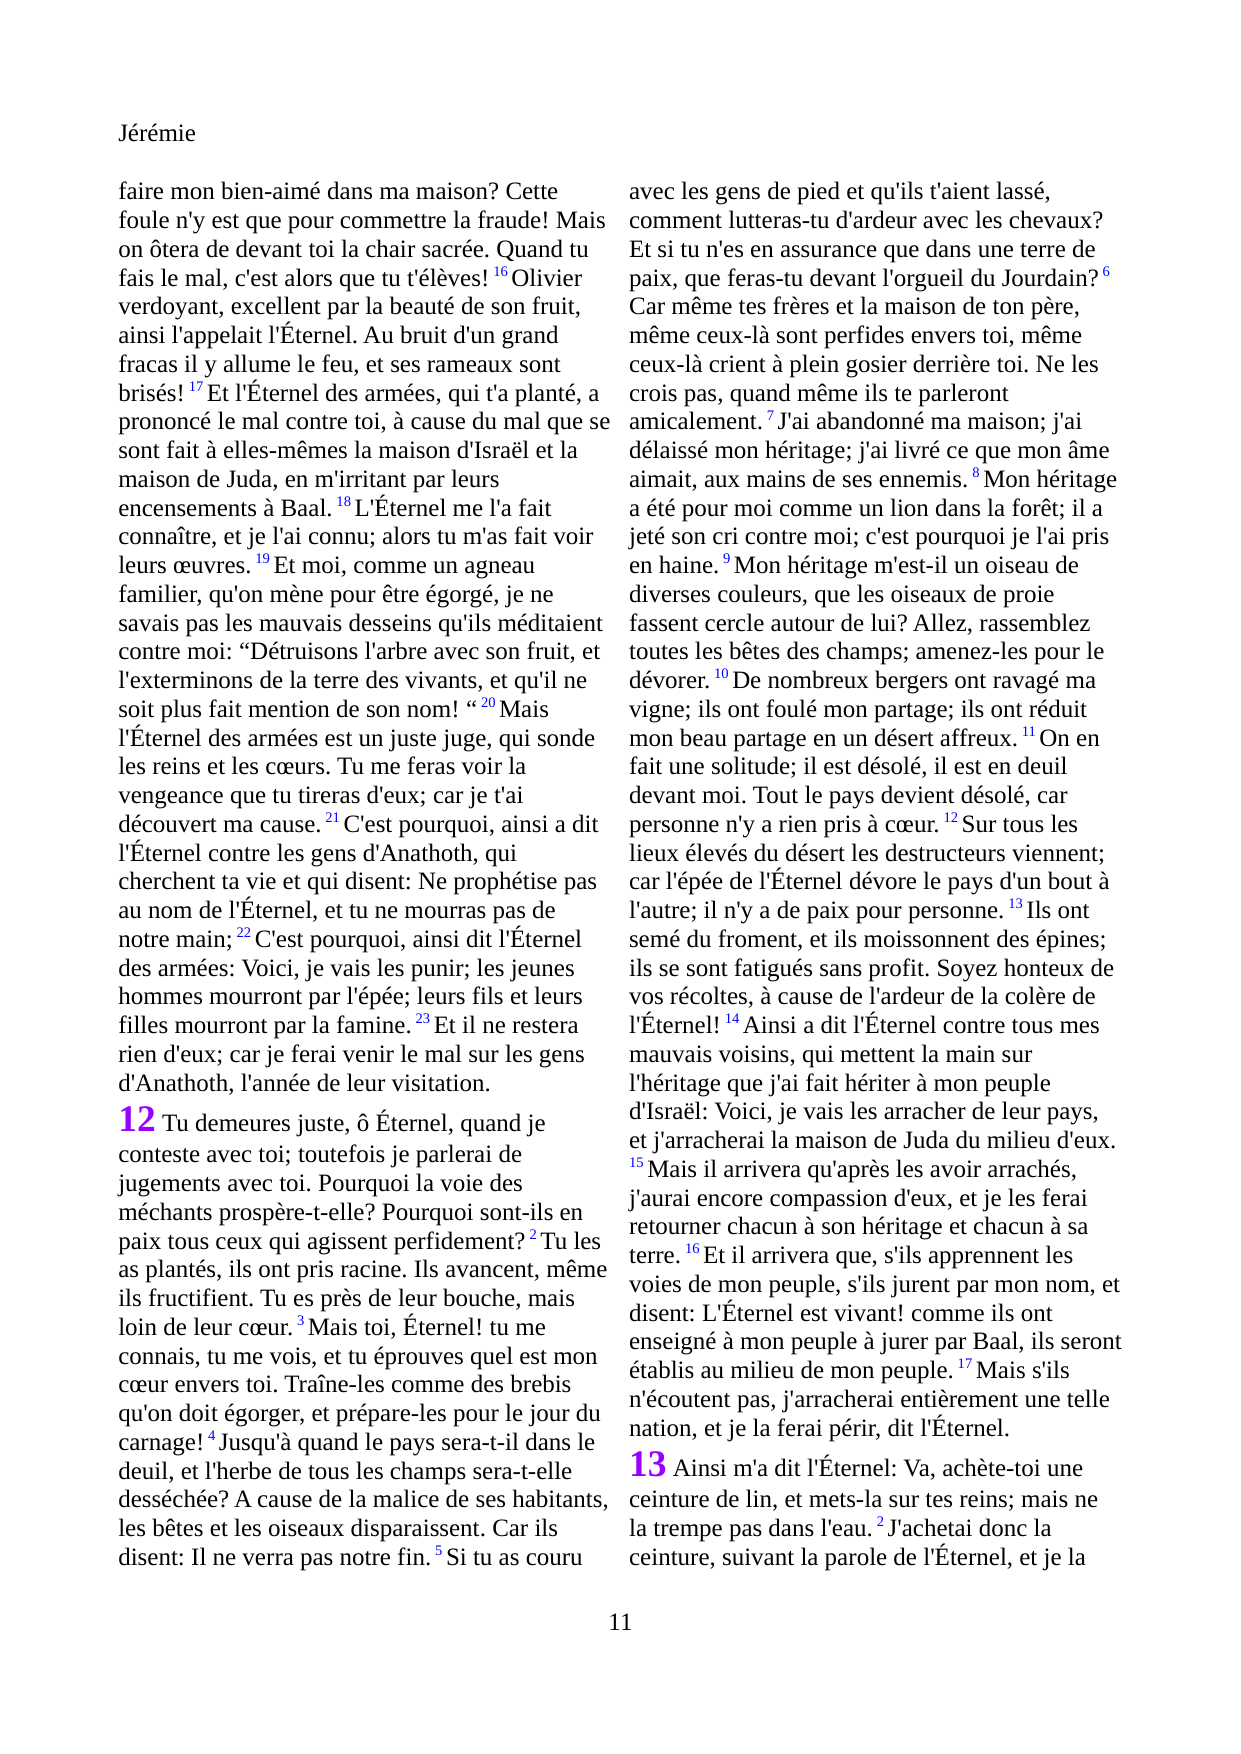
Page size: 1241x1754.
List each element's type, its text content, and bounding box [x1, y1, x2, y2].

text faire mon bien-aimé dans ma maison? Cette foule n'y est que pour commettre la fraude! Mais on ôtera de devant toi la chair sacrée. Quand tu fais le mal, c'est alors que tu t'élèves! 16 Olivier verdoyant, excellent par la beauté de son fruit, ainsi l'appelait l'Éternel. Au bruit d'un grand fracas il y allume le feu, et ses rameaux sont brisés! 17 Et l'Éternel des armées, qui t'a planté, a prononcé le mal contre toi, à cause du mal que se sont fait à elles-mêmes la maison d'Israël et la maison de Juda, en m'irritant par leurs encensements à Baal. 18 L'Éternel me l'a fait connaître, et je l'ai connu; alors tu m'as fait voir leurs œuvres. 19 Et moi, comme un agneau familier, qu'on mène pour être égorgé, je ne savais pas les mauvais desseins qu'ils méditaient contre moi: “Détruisons l'arbre avec son fruit, et l'exterminons de la terre des vivants, et qu'il ne soit plus fait mention de son nom! “ 20 Mais l'Éternel des armées est un juste juge, qui sonde les reins et les cœurs. Tu me feras voir la vengeance que tu tireras d'eux; car je t'ai découvert ma cause. 21 C'est pourquoi, ainsi a dit l'Éternel contre les gens d'Anathoth, qui cherchent ta vie et qui disent: Ne prophétise pas au nom de l'Éternel, et tu ne mourras pas de notre main; 22 C'est pourquoi, ainsi dit l'Éternel des armées: Voici, je vais les punir; les jeunes hommes mourront par l'épée; leurs fils et leurs filles mourront par la famine. 23 Et il ne restera rien d'eux; car je ferai venir le mal sur les gens d'Anathoth, l'année de leur visitation. [118, 176, 611, 1096]
text 12 Tu demeures juste, ô Éternel, quand je conteste avec toi; toutefois je parlerai de jugements avec toi. Pourquoi la voie des méchants prospère-t-elle? Pourquoi sont-ils en paix tous ceux qui agissent perfidement? 2 Tu les as plantés, ils ont pris racine. Ils avancent, même ils fructifient. Tu es près de leur bouche, mais loin de leur cœur. 3 Mais toi, Éternel! tu me connais, tu me vois, et tu éprouves quel est mon cœur envers toi. Traîne-les comme des brebis qu'on doit égorger, et prépare-les pour le jour du carnage! 4 Jusqu'à quand le pays sera-t-il dans le deuil, et l'herbe de tous les champs sera-t-elle desséchée? A cause de la malice de ses habitants, les bêtes et les oiseaux disparaissent. Car ils disent: Il ne verra pas notre fin. 5 Si tu as couru [118, 1096, 611, 1571]
text avec les gens de pied et qu'ils t'aient lassé, comment lutteras-tu d'ardeur avec les chevaux? Et si tu n'es en assurance que dans une terre de paix, que feras-tu devant l'orgueil du Jourdain? 6 Car même tes frères et la maison de ton père, même ceux-là sont perfides envers toi, même ceux-là crient à plein gosier derrière toi. Ne les crois pas, quand même ils te parleront amicalement. 7 J'ai abandonné ma maison; j'ai délaissé mon héritage; j'ai livré ce que mon âme aimait, aux mains de ses ennemis. 8 Mon héritage a été pour moi comme un lion dans la forêt; il a jeté son cri contre moi; c'est pourquoi je l'ai pris en haine. 9 Mon héritage m'est-il un oiseau de diverses couleurs, que les oiseaux de proie fassent cercle autour de lui? Allez, rassemblez toutes les bêtes des champs; amenez-les pour le dévorer. 10 De nombreux bergers ont ravagé ma vigne; ils ont foulé mon partage; ils ont réduit mon beau partage en un désert affreux. 11 On en fait une solitude; il est désolé, il est en deuil devant moi. Tout le pays devient désolé, car personne n'y a rien pris à cœur. 12 Sur tous les lieux élevés du désert les destructeurs viennent; car l'épée de l'Éternel dévore le pays d'un bout à l'autre; il n'y a de paix pour personne. 13 Ils ont semé du froment, et ils moissonnent des épines; ils se sont fatigués sans profit. Soyez honteux de vos récoltes, à cause de l'ardeur de la colère de l'Éternel! 14 Ainsi a dit l'Éternel contre tous mes mauvais voisins, qui mettent la main sur l'héritage que j'ai fait hériter à mon peuple d'Israël: Voici, je vais les arracher de leur pays, et j'arracherai la maison de Juda du milieu d'eux. 15 Mais il arrivera qu'après les avoir arrachés, j'aurai encore compassion d'eux, et je les ferai retourner chacun à son héritage et chacun à sa terre. 16 Et il arrivera que, s'ils apprennent les voies de mon peuple, s'ils jurent par mon nom, et disent: L'Éternel est vivant! comme ils ont enseigné à mon peuple à jurer par Baal, ils seront établis au milieu de mon peuple. 17 Mais s'ils n'écoutent pas, j'arracherai entièrement une telle nation, et je la ferai périr, dit l'Éternel. [629, 176, 1122, 1441]
text 13 Ainsi m'a dit l'Éternel: Va, achète-toi une ceinture de lin, et mets-la sur tes reins; mais ne la trempe pas dans l'eau. 2 J'achetai donc la ceinture, suivant la parole de l'Éternel, et je la [629, 1441, 1122, 1571]
